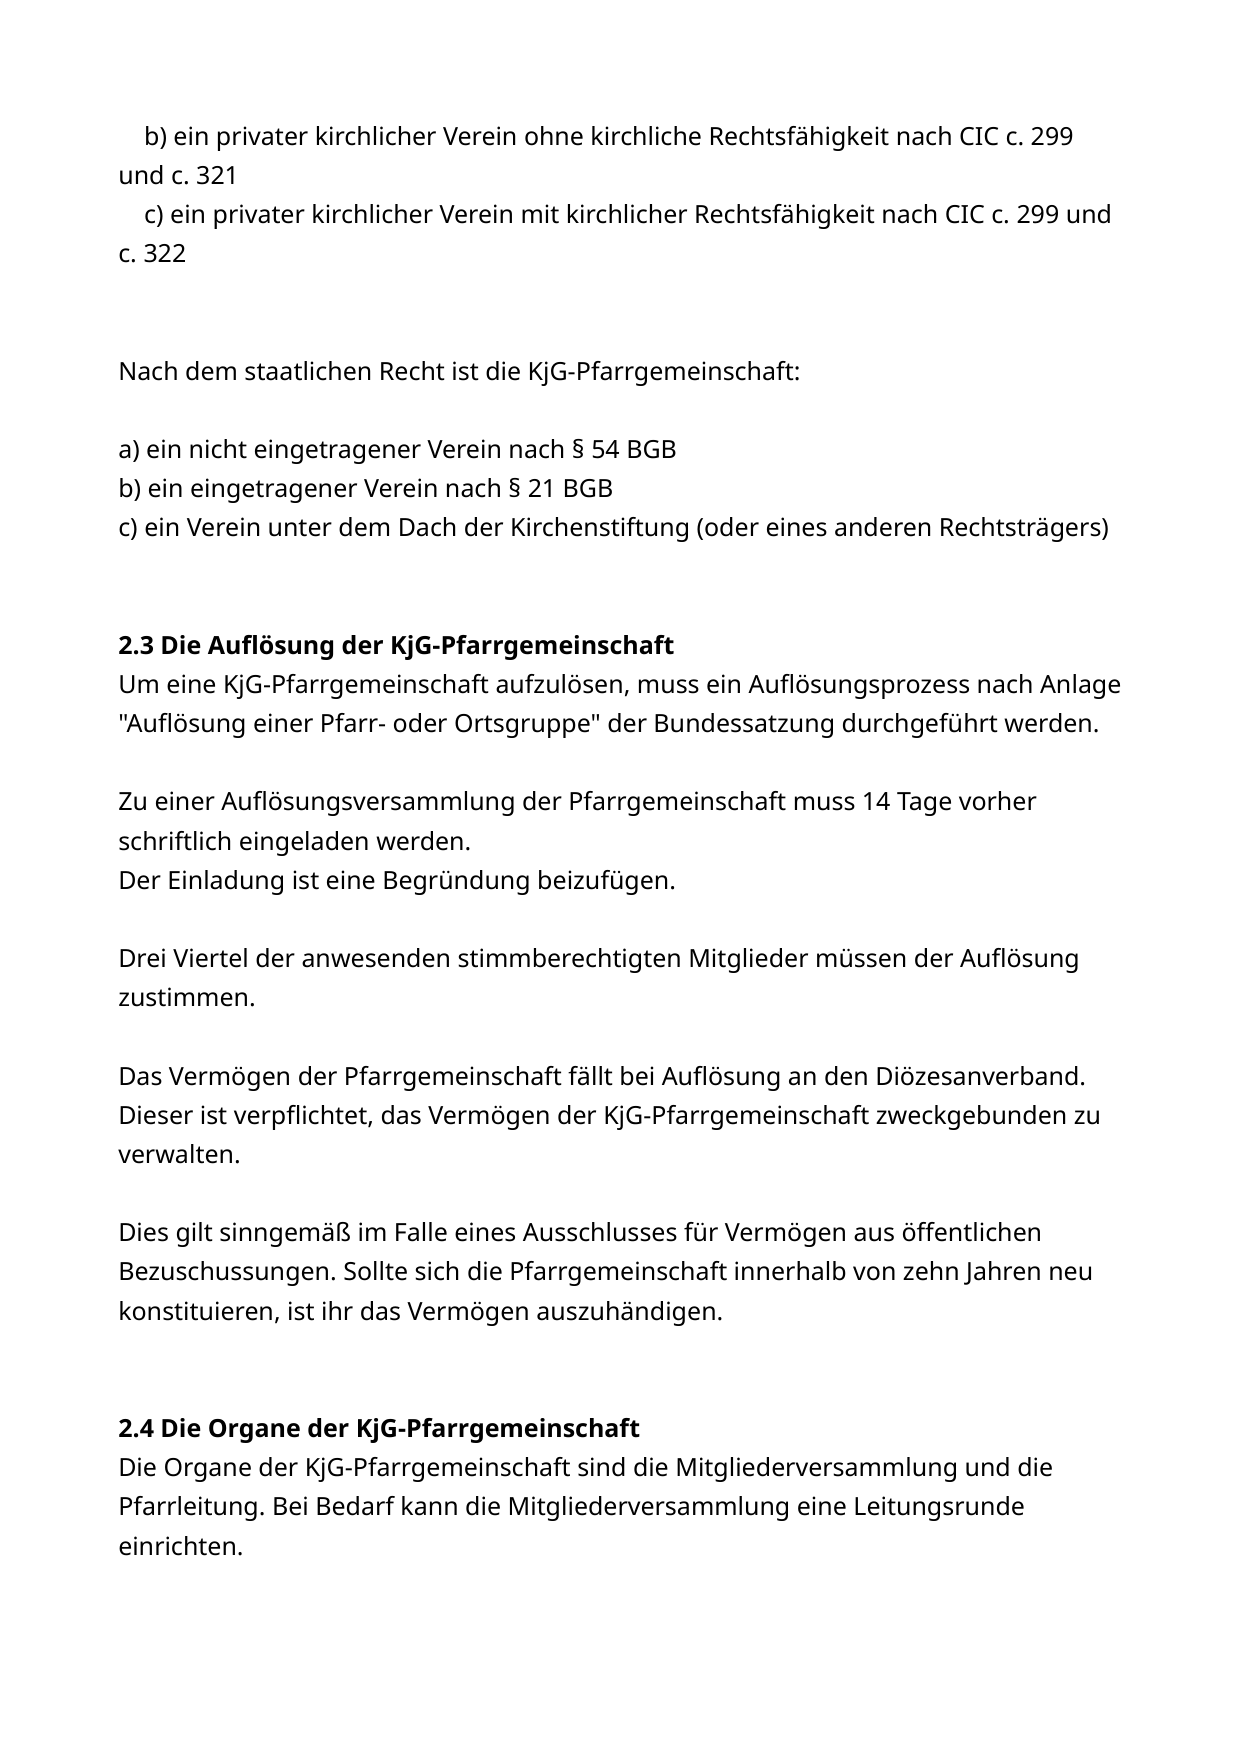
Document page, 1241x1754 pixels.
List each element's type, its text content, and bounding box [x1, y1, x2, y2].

text b) ein privater kirchlicher Verein ohne kirchliche Rechtsfähigkeit nach CIC c. 299 und c. 321 [118, 118, 1122, 191]
text Der Einladung ist eine Begründung beizufügen. [118, 862, 1122, 896]
text 2.3 Die Auflösung der KjG-Pfarrgemeinschaft [118, 627, 1122, 661]
text Dies gilt sinngemäß im Falle eines Ausschlusses für Vermögen aus öffentlichen Bezuschussungen. Sollte sich die Pfarrgemeinschaft innerhalb von zehn Jahren neu konstituieren, ist ihr das Vermögen auszuhändigen. [118, 1215, 1122, 1327]
text c) ein privater kirchlicher Verein mit kirchlicher Rechtsfähigkeit nach CIC c. 299 und c. 322 [118, 196, 1122, 270]
text Nach dem staatlichen Recht ist die KjG-Pfarrgemeinschaft: [118, 353, 1122, 387]
text Die Organe der KjG-Pfarrgemeinschaft sind die Mitgliederversammlung und die Pfarrleitung. Bei Bedarf kann die Mitgliederversammlung eine Leitungsrunde einrichten. [118, 1450, 1122, 1562]
text b) ein eingetragener Verein nach § 21 BGB [118, 471, 1122, 505]
text c) ein Verein unter dem Dach der Kirchenstiftung (oder eines anderen Rechtsträgers) [118, 510, 1122, 544]
text Zu einer Auflösungsversammlung der Pfarrgemeinschaft muss 14 Tage vorher schriftlich eingeladen werden. [118, 784, 1122, 857]
text Drei Viertel der anwesenden stimmberechtigten Mitglieder müssen der Auflösung zustimmen. [118, 941, 1122, 1014]
text Um eine KjG-Pfarrgemeinschaft aufzulösen, muss ein Auflösungsprozess nach Anlage "Auflösung einer Pfarr- oder Ortsgruppe" der Bundessatzung durchgeführt werden. [118, 666, 1122, 740]
text 2.4 Die Organe der KjG-Pfarrgemeinschaft [118, 1411, 1122, 1445]
text a) ein nicht eingetragener Verein nach § 54 BGB [118, 431, 1122, 466]
text Das Vermögen der Pfarrgemeinschaft fällt bei Auflösung an den Diözesanverband. Dieser ist verpflichtet, das Vermögen der KjG-Pfarrgemeinschaft zweckgebunden zu verwalten. [118, 1058, 1122, 1171]
